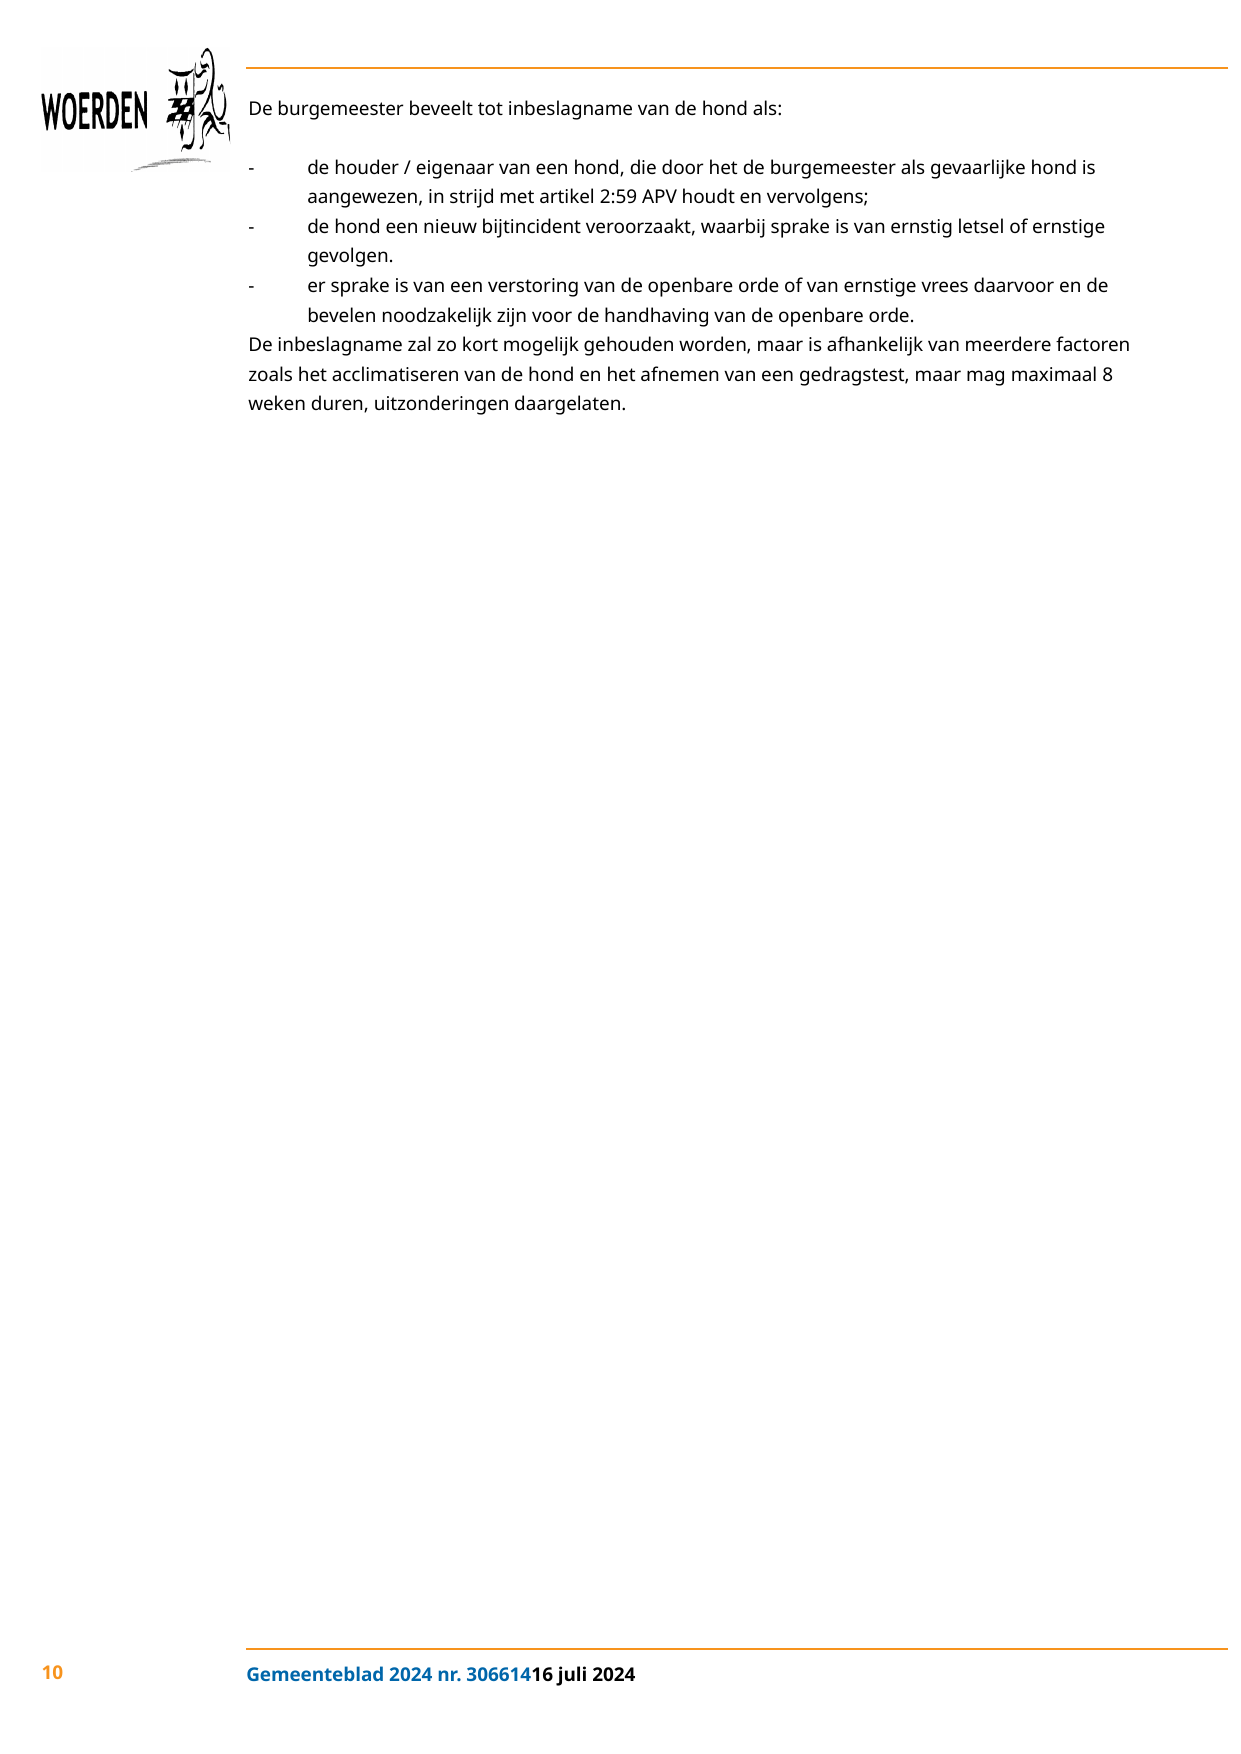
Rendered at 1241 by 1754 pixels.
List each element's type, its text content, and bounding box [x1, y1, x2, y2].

text De burgemeester beveelt tot inbeslagname van de hond als: [248, 95, 1152, 121]
list de houder / eigenaar van een hond, die door het de burgemeester als gevaarlijke hond is aangewezen, in strijd met artikel 2:59 APV houdt en vervolgens; [248, 154, 1152, 209]
list er sprake is van een verstoring van de openbare orde of van ernstige vrees daarvoor en de bevelen noodzakelijk zijn voor de handhaving van de openbare orde. [248, 272, 1152, 328]
list de hond een nieuw bijtincident veroorzaakt, waarbij sprake is van ernstig letsel of ernstige gevolgen. [248, 213, 1152, 268]
text De inbeslagname zal zo kort mogelijk gehouden worden, maar is afhankelijk van meerdere factoren zoals het acclimatiseren van de hond en het afnemen van een gedragstest, maar mag maximaal 8 weken duren, uitzonderingen daargelaten. [248, 331, 1152, 416]
picture [41, 47, 231, 172]
